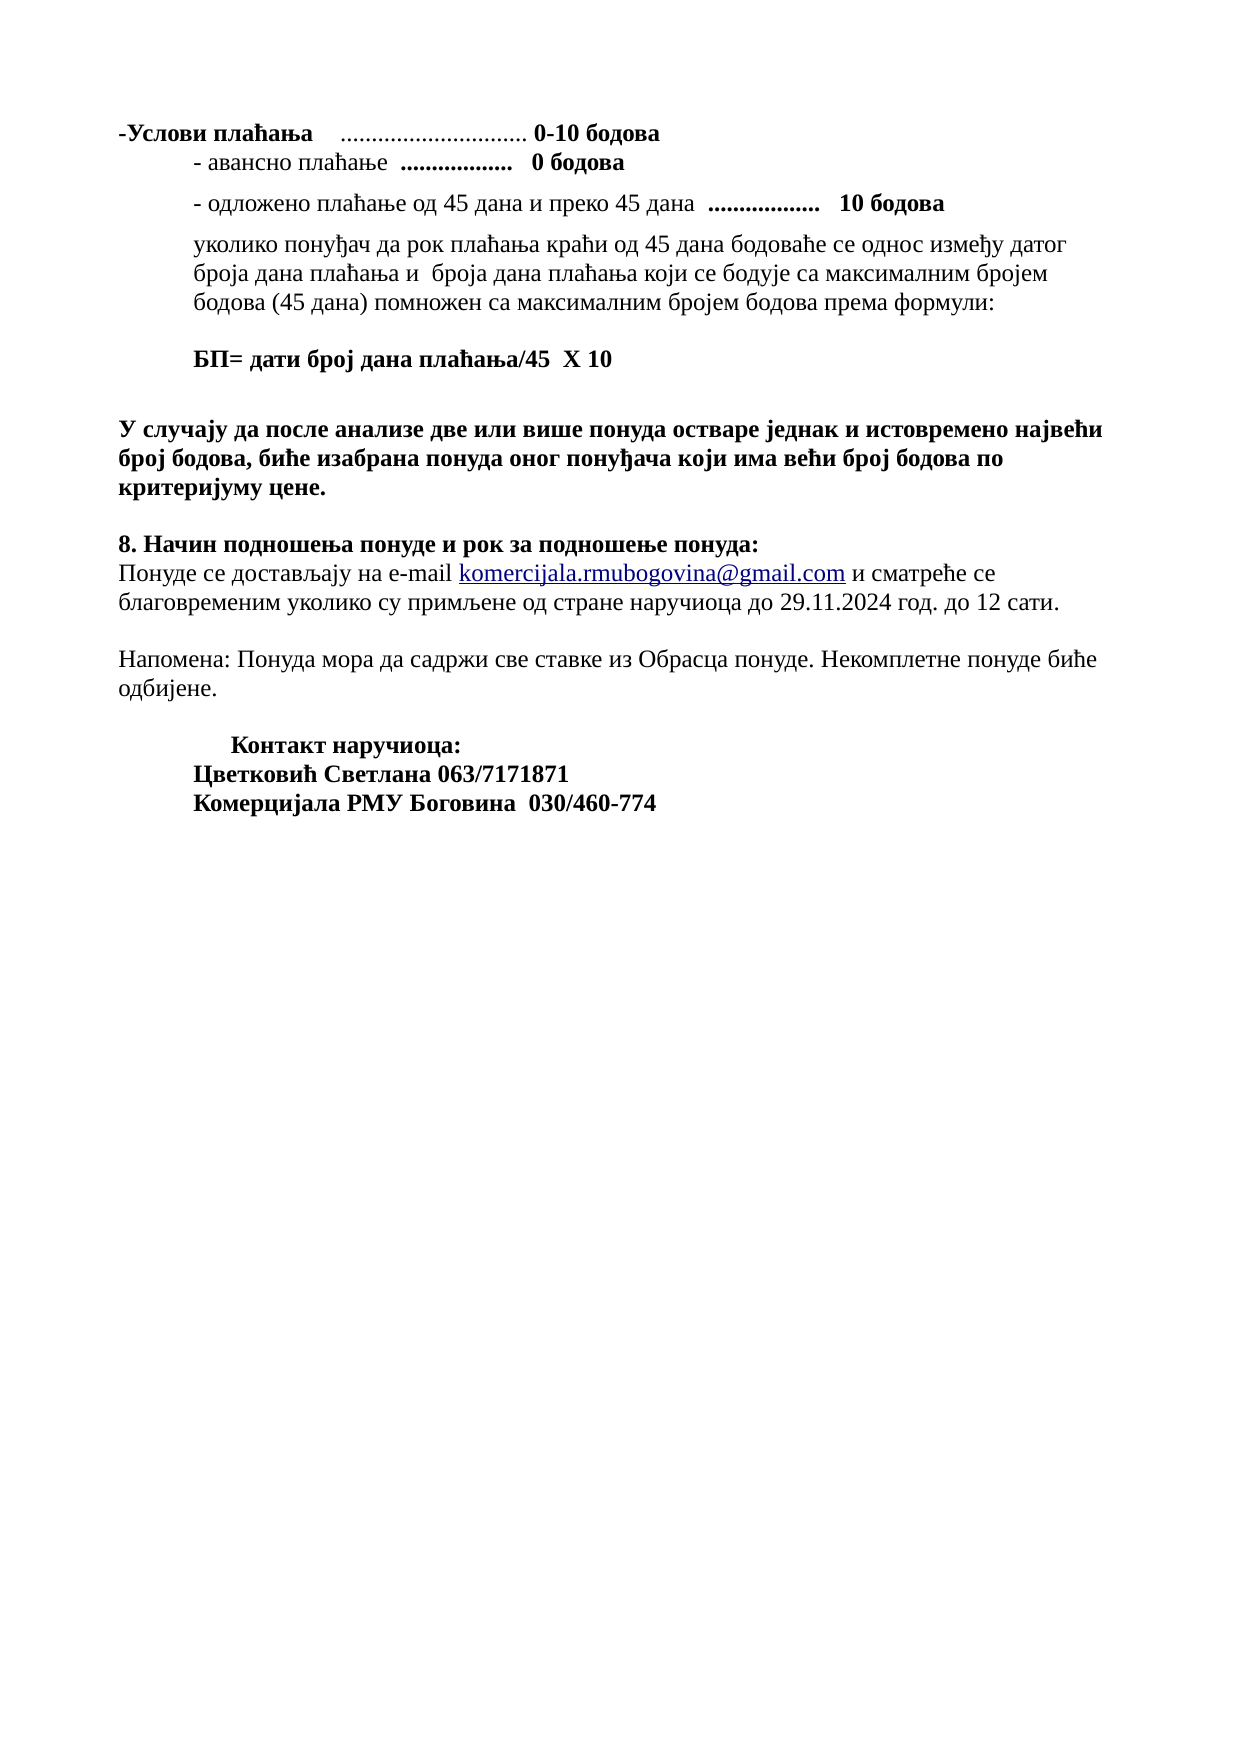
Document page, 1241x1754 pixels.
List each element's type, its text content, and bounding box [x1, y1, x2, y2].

text - одложено плаћање од 45 дана и преко 45 дана .................. 10 бодова [193, 188, 1122, 217]
text уколико понуђач да рок плаћања краћи од 45 дана бодоваће се однос између датог броја дана плаћања и броја дана плаћања који се бодује са максималним бројем бодова (45 дана) помножен са максималним бројем бодова према формули: [193, 229, 1122, 316]
text У случају да после анализе две или више понуда остваре једнак и истовремено највећи број бодова, биће изабрана понуда оног понуђача који има већи број бодова по критеријуму цене. [118, 414, 1122, 501]
text Понуде се достављају на e-mail komercijala.rmubogovina@gmail.com и сматреће се благовременим уколико су примљене од стране наручиоца до 29.11.2024 год. до 12 сати. [118, 558, 1122, 616]
text Напомена: Понуда мора да садржи све ставке из Обрасца понуде. Некомплетне понуде биће одбијене. [118, 644, 1122, 702]
text - авансно плаћање .................. 0 бодова [193, 147, 1122, 176]
text -Услови плаћања .............................. 0-10 бодова [118, 118, 1122, 147]
text 8. Начин подношења понуде и рок за подношење понуда: [118, 529, 1122, 558]
text Комерцијала РМУ Боговина 030/460-774 [193, 788, 1122, 817]
text БП= дати број дана плаћања/45 X 10 [193, 344, 1122, 373]
text Цветковић Светлана 063/7171871 [193, 759, 1122, 788]
list Контакт наручиоца: [193, 731, 1122, 759]
